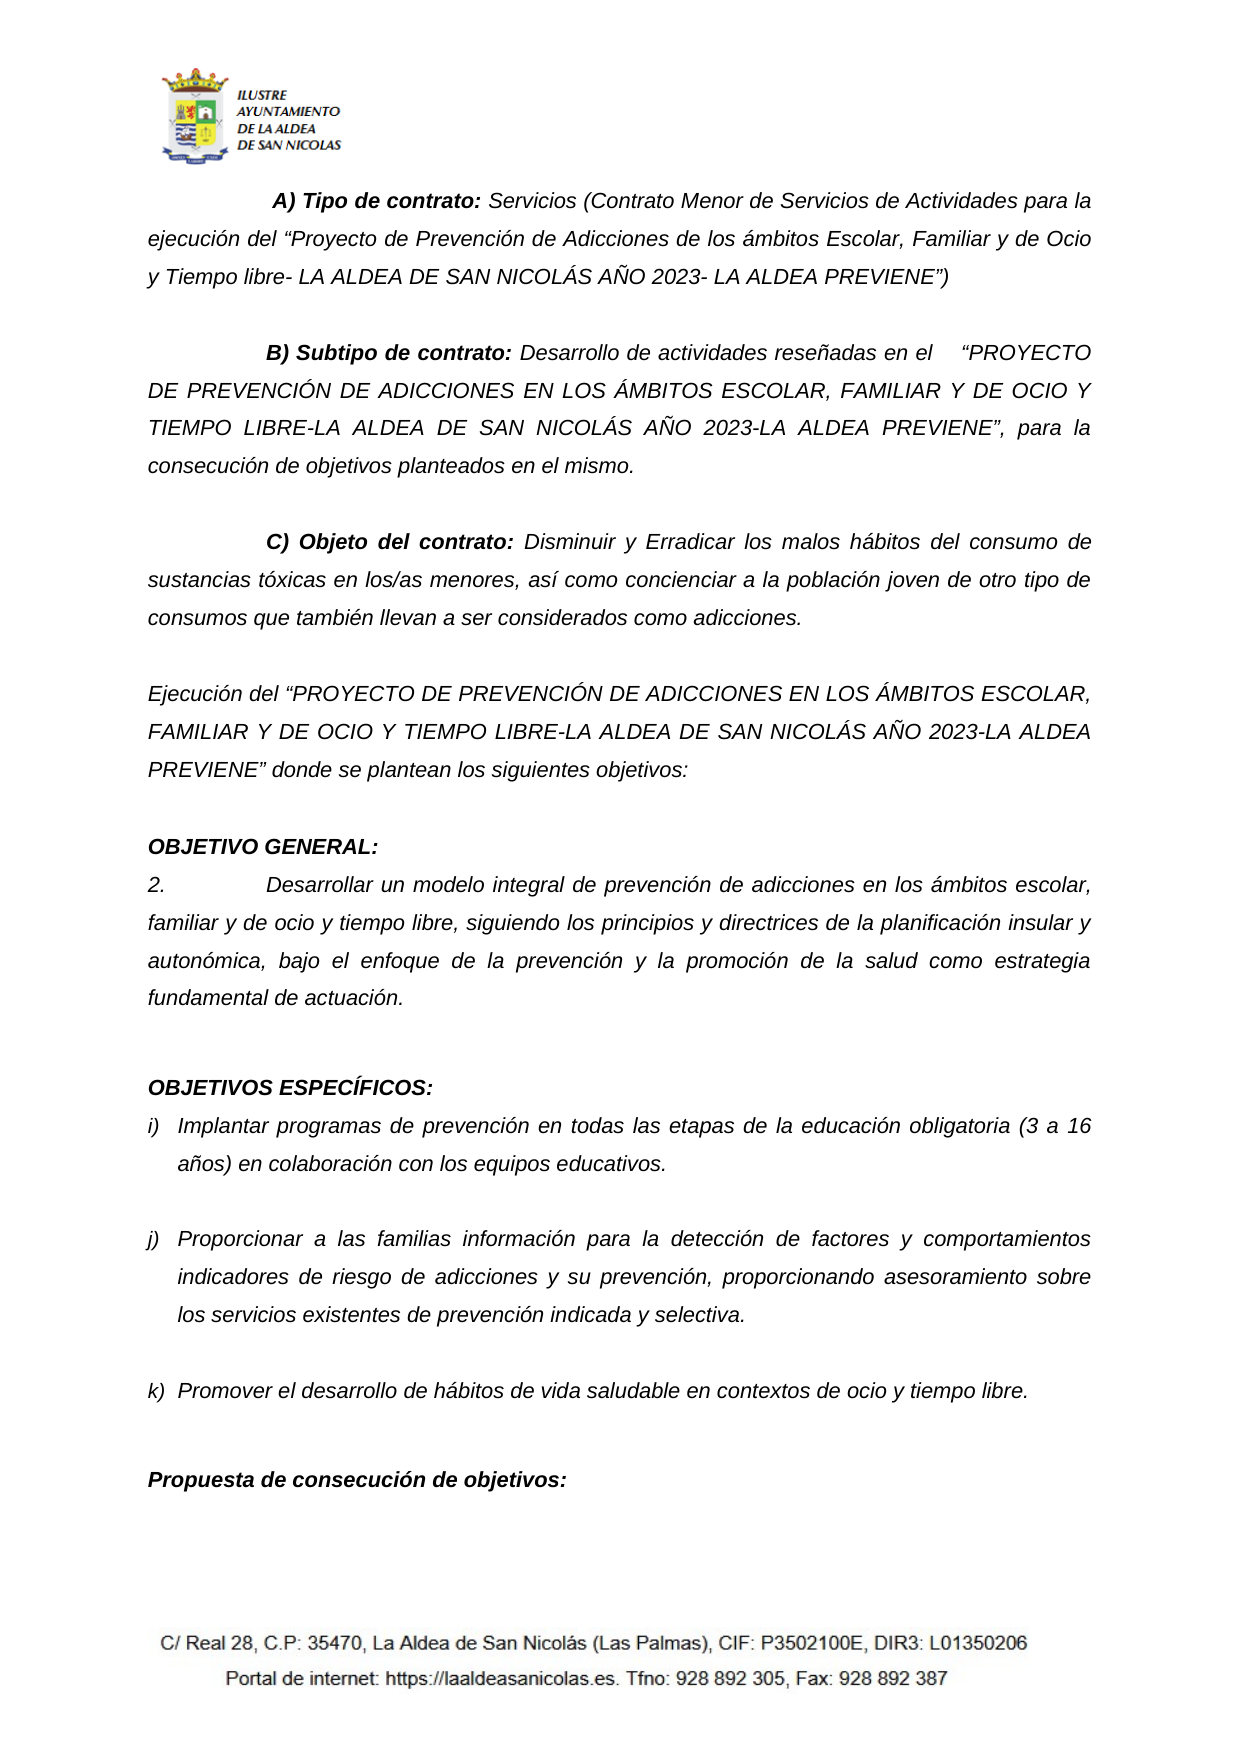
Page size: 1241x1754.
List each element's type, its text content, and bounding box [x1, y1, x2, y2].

text Propuesta de consecución de objetivos: [148, 1467, 1093, 1492]
text Ejecución del “PROYECTO DE PREVENCIÓN DE ADICCIONES EN LOS ÁMBITOS ESCOLAR, FAMILIAR Y DE OCIO Y TIEMPO LIBRE-LA ALDEA DE SAN NICOLÁS AÑO 2023-LA ALDEA PREVIENE” donde se plantean los siguientes objetivos: [148, 681, 1093, 782]
text B) Subtipo de contrato: Desarrollo de actividades reseñadas en el “PROYECTO DE PREVENCIÓN DE ADICCIONES EN LOS ÁMBITOS ESCOLAR, FAMILIAR Y DE OCIO Y TIEMPO LIBRE-LA ALDEA DE SAN NICOLÁS AÑO 2023-LA ALDEA PREVIENE”, para la consecución de objetivos planteados en el mismo. [148, 340, 1093, 478]
list Implantar programas de prevención en todas las etapas de la educación obligatoria (3 a 16 años) en colaboración con los equipos educativos. [148, 1113, 1093, 1176]
picture [148, 60, 357, 172]
text C) Objeto del contrato: Disminuir y Erradicar los malos hábitos del consumo de sustancias tóxicas en los/as menores, así como concienciar a la población joven de otro tipo de consumos que también llevan a ser considerados como adicciones. [148, 529, 1093, 629]
list Desarrollar un modelo integral de prevención de adicciones en los ámbitos escolar, familiar y de ocio y tiempo libre, siguiendo los principios y directrices de la planificación insular y autonómica, bajo el enfoque de la prevención y la promoción de la salud como estrategia fundamental de actuación. [148, 872, 1093, 1011]
list Promover el desarrollo de hábitos de vida saludable en contextos de ocio y tiempo libre. [148, 1377, 1093, 1403]
text OBJETIVO GENERAL: [148, 834, 1093, 859]
text A) Tipo de contrato: Servicios (Contrato Menor de Servicios de Actividades para la ejecución del “Proyecto de Prevención de Adicciones de los ámbitos Escolar, Familiar y de Ocio y Tiempo libre- LA ALDEA DE SAN NICOLÁS AÑO 2023- LA ALDEA PREVIENE”) [148, 188, 1093, 289]
text OBJETIVOS ESPECÍFICOS: [148, 1075, 1093, 1100]
list Proporcionar a las familias información para la detección de factores y comportamientos indicadores de riesgo de adicciones y su prevención, proporcionando asesoramiento sobre los servicios existentes de prevención indicada y selectiva. [148, 1226, 1093, 1327]
picture [149, 1627, 1034, 1694]
